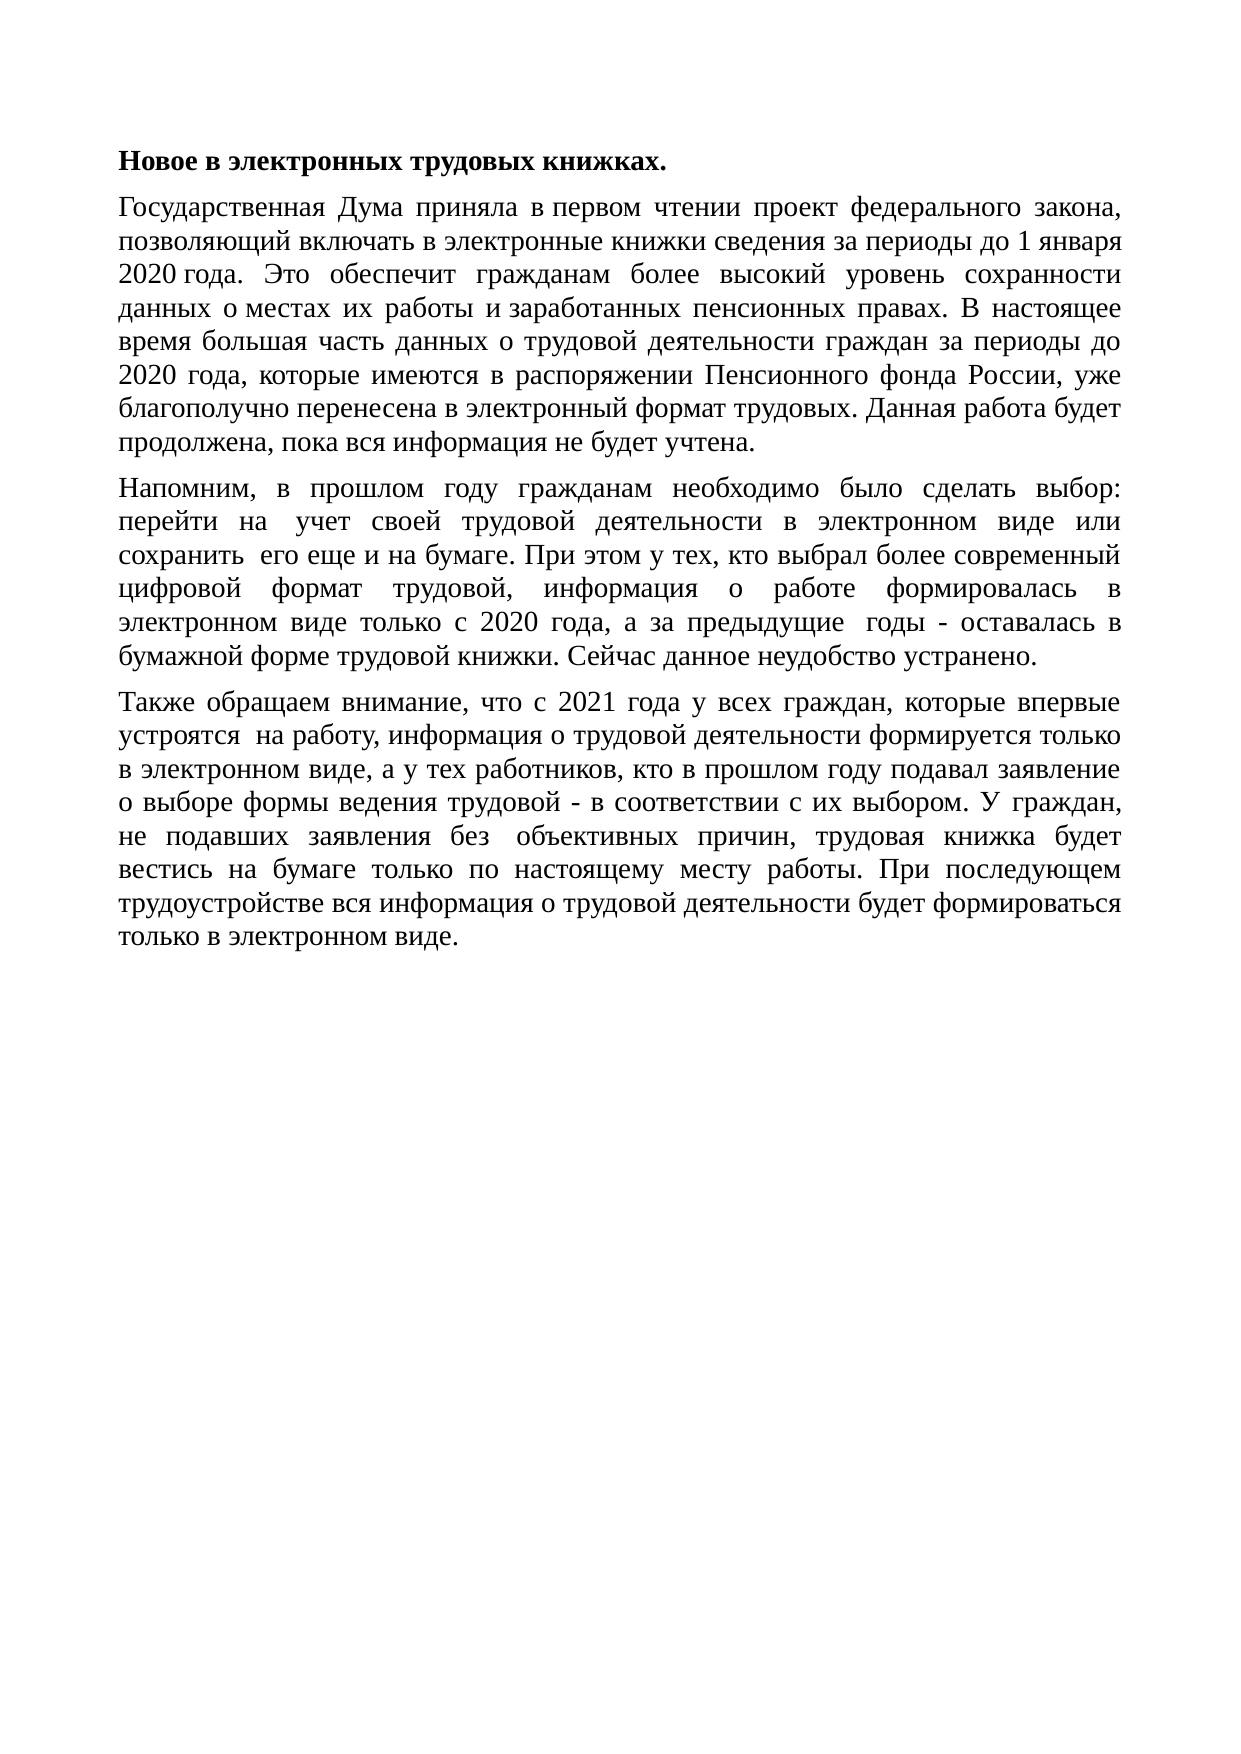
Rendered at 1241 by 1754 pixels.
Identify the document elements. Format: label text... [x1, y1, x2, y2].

subtitle Новое в электронных трудовых книжках. [118, 143, 1122, 177]
text Также обращаем внимание, что с 2021 года у всех граждан, которые впервые устроятся на работу, информация о трудовой деятельности формируется только в электронном виде, а у тех работников, кто в прошлом году подавал заявление о выборе формы ведения трудовой - в соответствии с их выбором. У граждан, не подавших заявления без объективных причин, трудовая книжка будет вестись на бумаге только по настоящему месту работы. При последующем трудоустройстве вся информация о трудовой деятельности будет формироваться только в электронном виде. [118, 684, 1122, 952]
text Напомним, в прошлом году гражданам необходимо было сделать выбор: перейти на учет своей трудовой деятельности в электронном виде или сохранить его еще и на бумаге. При этом у тех, кто выбрал более современный цифровой формат трудовой, информация о работе формировалась в электронном виде только с 2020 года, а за предыдущие годы - оставалась в бумажной форме трудовой книжки. Сейчас данное неудобство устранено. [118, 470, 1122, 671]
text Государственная Дума приняла в первом чтении проект федерального закона, позволяющий включать в электронные книжки сведения за периоды до 1 января 2020 года. Это обеспечит гражданам более высокий уровень сохранности данных о местах их работы и заработанных пенсионных правах. В настоящее время большая часть данных о трудовой деятельности граждан за периоды до 2020 года, которые имеются в распоряжении Пенсионного фонда России, уже благополучно перенесена в электронный формат трудовых. Данная работа будет продолжена, пока вся информация не будет учтена. [118, 189, 1122, 457]
